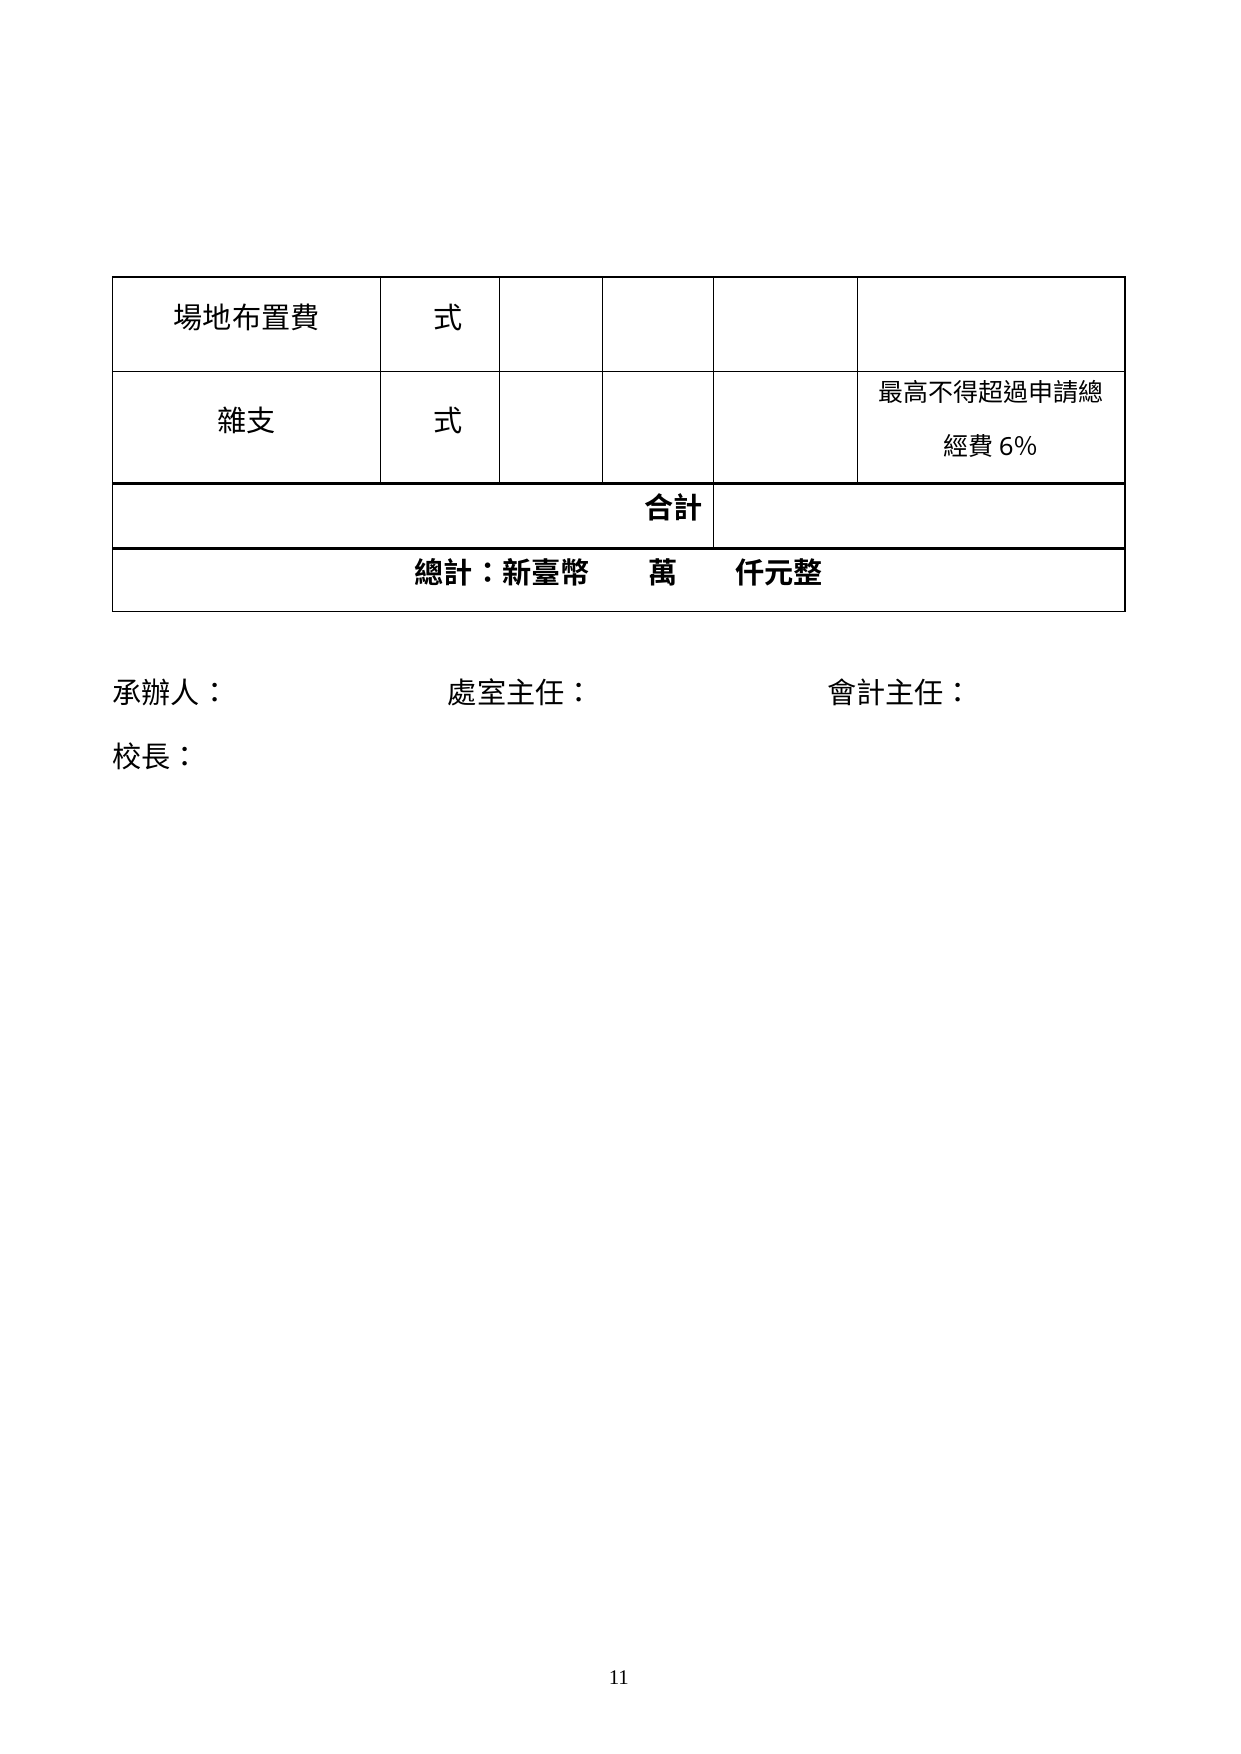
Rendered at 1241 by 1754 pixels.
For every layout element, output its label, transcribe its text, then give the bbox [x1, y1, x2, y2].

table_cell [714, 372, 857, 482]
table_cell 總計：新臺幣 萬 仟元整 [113, 550, 1124, 611]
table_cell [603, 372, 713, 482]
table_cell [858, 278, 1124, 371]
table_cell [714, 485, 1124, 547]
table_cell 場地布置費 [113, 278, 380, 371]
table_cell [603, 278, 713, 371]
table_cell 式 [381, 372, 499, 482]
table_cell 合計 [113, 485, 713, 547]
table_cell [714, 278, 857, 371]
table_cell 雜支 [113, 372, 380, 482]
table_cell [500, 278, 602, 371]
table_cell 最高不得超過申請總經費6％ [858, 372, 1124, 482]
table_cell 式 [381, 278, 499, 371]
table_cell [500, 372, 602, 482]
text 承辦人： 處室主任： 會計主任： 校長： [112, 670, 1184, 775]
